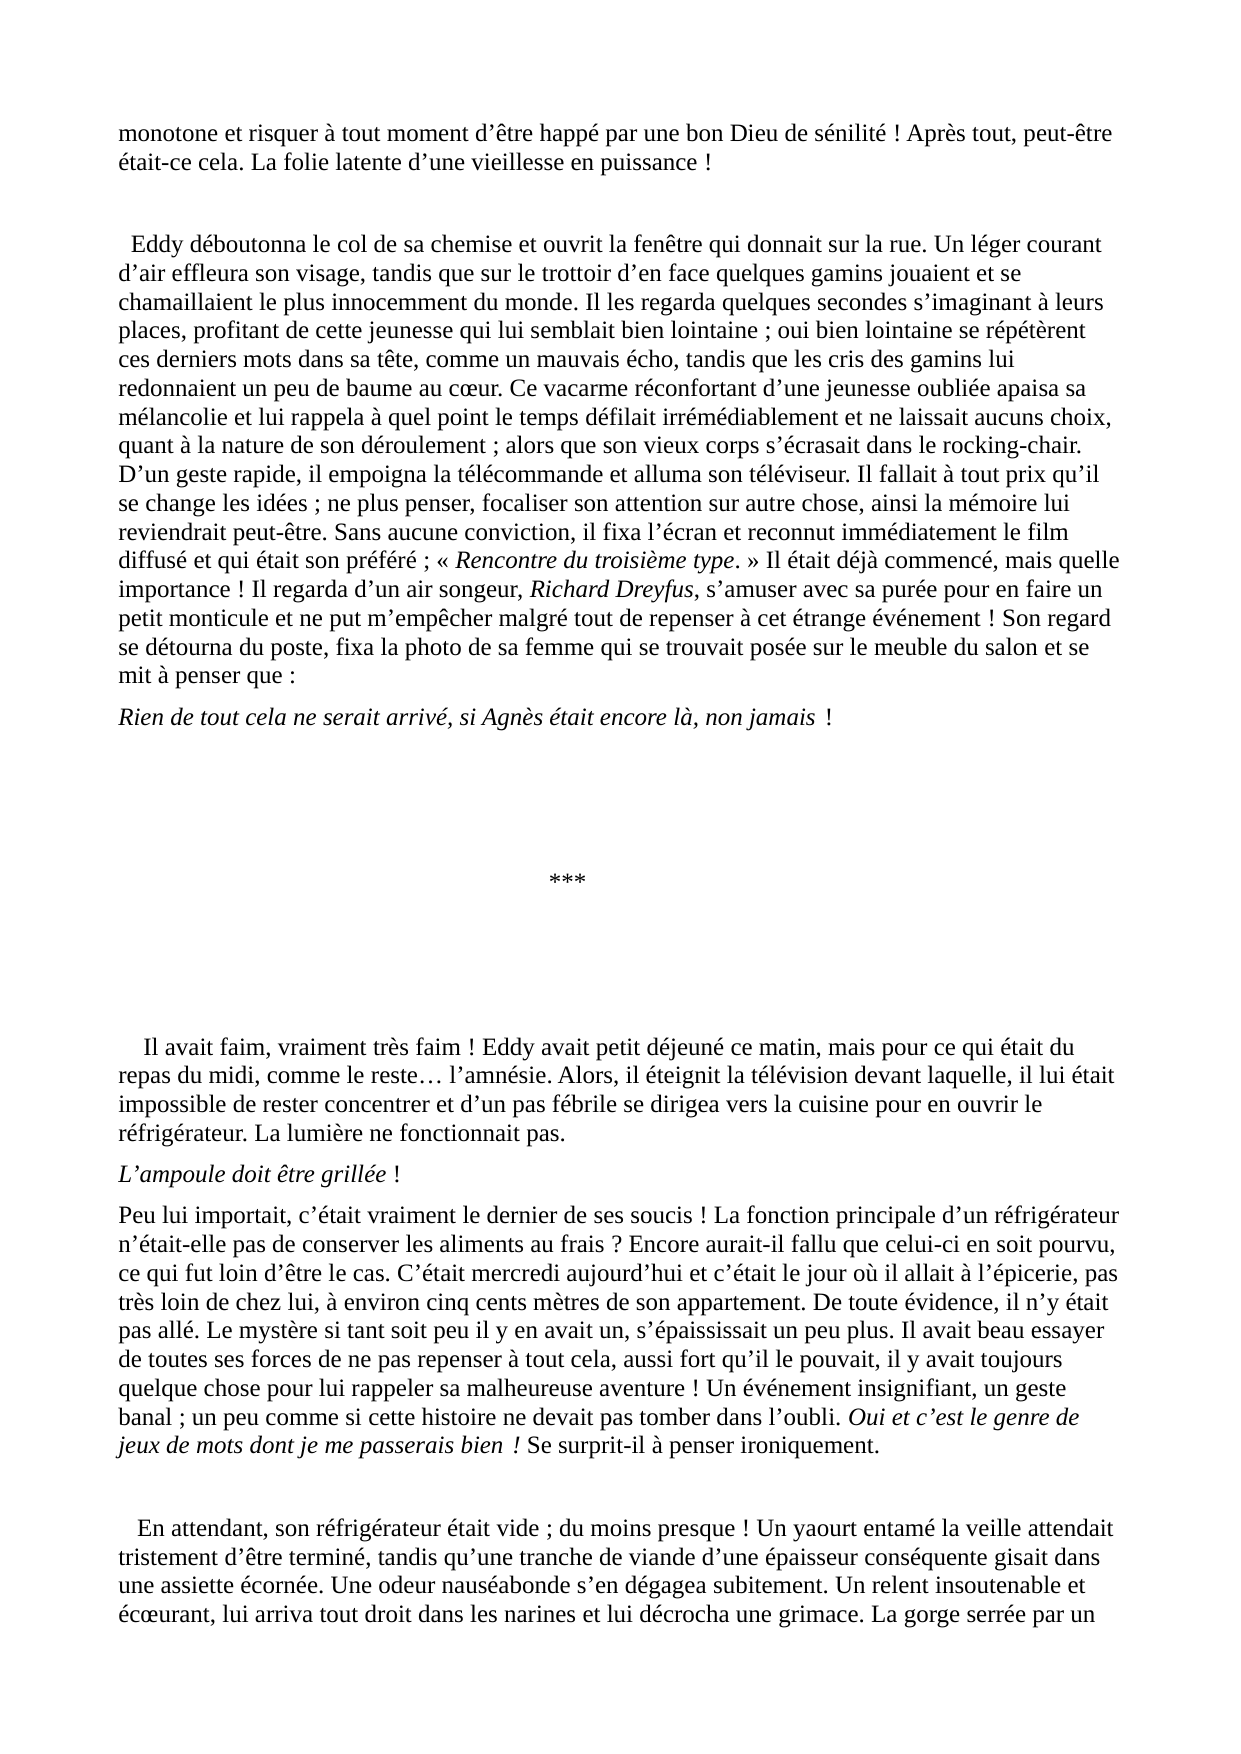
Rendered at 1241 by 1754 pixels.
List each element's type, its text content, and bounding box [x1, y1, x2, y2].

text *** [542, 867, 1122, 896]
text L’ampoule doit être grillée ! [118, 1159, 1122, 1188]
text Eddy déboutonna le col de sa chemise et ouvrit la fenêtre qui donnait sur la rue. Un léger courant d’air effleura son visage, tandis que sur le trottoir d’en face quelques gamins jouaient et se chamaillaient le plus innocemment du monde. Il les regarda quelques secondes s’imaginant à leurs places, profitant de cette jeunesse qui lui semblait bien lointaine ; oui bien lointaine se répétèrent ces derniers mots dans sa tête, comme un mauvais écho, tandis que les cris des gamins lui redonnaient un peu de baume au cœur. Ce vacarme réconfortant d’une jeunesse oubliée apaisa sa mélancolie et lui rappela à quel point le temps défilait irrémédiablement et ne laissait aucuns choix, quant à la nature de son déroulement ; alors que son vieux corps s’écrasait dans le rocking-chair. D’un geste rapide, il empoigna la télécommande et alluma son téléviseur. Il fallait à tout prix qu’il se change les idées ; ne plus penser, focaliser son attention sur autre chose, ainsi la mémoire lui reviendrait peut-être. Sans aucune conviction, il fixa l’écran et reconnut immédiatement le film diffusé et qui était son préféré ; « Rencontre du troisième type. » Il était déjà commencé, mais quelle importance ! Il regarda d’un air songeur, Richard Dreyfus, s’amuser avec sa purée pour en faire un petit monticule et ne put m’empêcher malgré tout de repenser à cet étrange événement ! Son regard se détourna du poste, fixa la photo de sa femme qui se trouvait posée sur le meuble du salon et se mit à penser que : [118, 229, 1122, 689]
text Il avait faim, vraiment très faim ! Eddy avait petit déjeuné ce matin, mais pour ce qui était du repas du midi, comme le reste… l’amnésie. Alors, il éteignit la télévision devant laquelle, il lui était impossible de rester concentrer et d’un pas fébrile se dirigea vers la cuisine pour en ouvrir le réfrigérateur. La lumière ne fonctionnait pas. [118, 1032, 1122, 1147]
text Rien de tout cela ne serait arrivé, si Agnès était encore là, non jamais ! [118, 702, 1122, 731]
text En attendant, son réfrigérateur était vide ; du moins presque ! Un yaourt entamé la veille attendait tristement d’être terminé, tandis qu’une tranche de viande d’une épaisseur conséquente gisait dans une assiette écornée. Une odeur nauséabonde s’en dégagea subitement. Un relent insoutenable et écœurant, lui arriva tout droit dans les narines et lui décrocha une grimace. La gorge serrée par un [118, 1513, 1122, 1628]
text monotone et risquer à tout moment d’être happé par une bon Dieu de sénilité ! Après tout, peut-être était-ce cela. La folie latente d’une vieillesse en puissance ! [118, 118, 1122, 176]
text Peu lui importait, c’était vraiment le dernier de ses soucis ! La fonction principale d’un réfrigérateur n’était-elle pas de conserver les aliments au frais ? Encore aurait-il fallu que celui-ci en soit pourvu, ce qui fut loin d’être le cas. C’était mercredi aujourd’hui et c’était le jour où il allait à l’épicerie, pas très loin de chez lui, à environ cinq cents mètres de son appartement. De toute évidence, il n’y était pas allé. Le mystère si tant soit peu il y en avait un, s’épaississait un peu plus. Il avait beau essayer de toutes ses forces de ne pas repenser à tout cela, aussi fort qu’il le pouvait, il y avait toujours quelque chose pour lui rappeler sa malheureuse aventure ! Un événement insignifiant, un geste banal ; un peu comme si cette histoire ne devait pas tomber dans l’oubli. Oui et c’est le genre de jeux de mots dont je me passerais bien ! Se surprit-il à penser ironiquement. [118, 1201, 1122, 1459]
